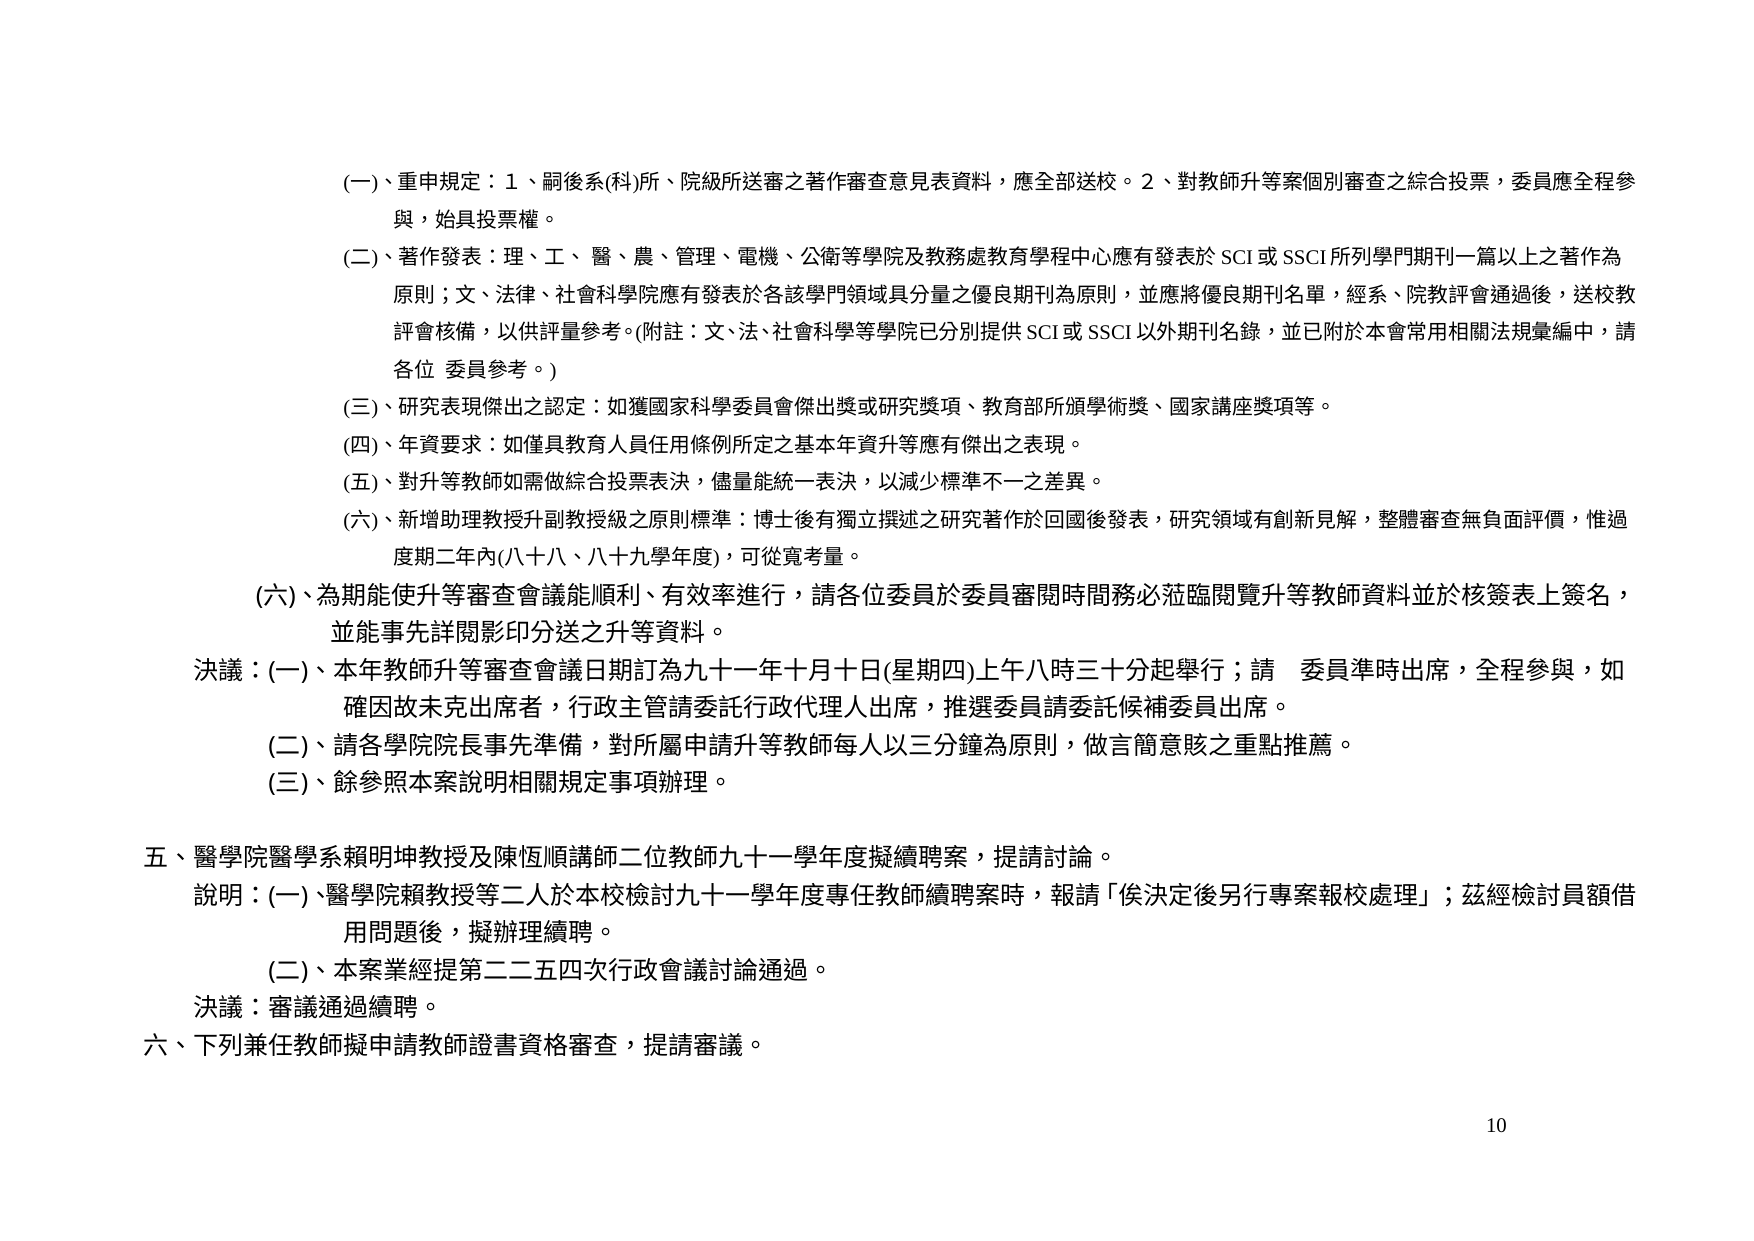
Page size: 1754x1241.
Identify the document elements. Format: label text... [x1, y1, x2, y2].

text 度期二年內(八十八、八十九學年度)，可從寬考量。 [393, 537, 1636, 574]
text 五、醫學院醫學系賴明坤教授及陳恆順講師二位教師九十一學年度擬續聘案，提請討論。 [143, 837, 1636, 874]
text (五)、對升等教師如需做綜合投票表決，儘量能統一表決，以減少標準不一之差異。 [343, 462, 1636, 499]
text (一)、重申規定：１、嗣後系(科)所、院級所送審之著作審查意見表資料，應全部送校。２、對教師升等案個別審查之綜合投票，委員應全程參 [343, 162, 1636, 199]
text (二)、本案業經提第二二五四次行政會議討論通過。 [268, 949, 1636, 987]
text 決議：審議通過續聘。 [193, 987, 1636, 1024]
text 原則；文、法律、社會科學院應有發表於各該學門領域具分量之優良期刊為原則，並應將優良期刊名單，經系、院教評會通過後，送校教 [393, 274, 1636, 312]
text (二)、請各學院院長事先準備，對所屬申請升等教師每人以三分鐘為原則，做言簡意賅之重點推薦。 [268, 724, 1636, 762]
text 與，始具投票權。 [393, 199, 1636, 237]
text (三)、研究表現傑出之認定：如獲國家科學委員會傑出獎或研究獎項、教育部所頒學術獎、國家講座獎項等。 [343, 387, 1636, 424]
text (二)、著作發表：理、工、 醫、農、管理、電機、公衛等學院及教務處教育學程中心應有發表於SCI或SSCI所列學門期刊一篇以上之著作為 [343, 237, 1636, 274]
text 說明：(一)、醫學院賴教授等二人於本校檢討九十一學年度專任教師續聘案時，報請「俟決定後另行專案報校處理」；茲經檢討員額借用問題後，擬辦理續聘。 [193, 874, 1636, 949]
text (六)、為期能使升等審查會議能順利、有效率進行，請各位委員於委員審閱時間務必蒞臨閱覽升等教師資料並於核簽表上簽名，並能事先詳閱影印分送之升等資料。 [256, 574, 1636, 649]
text 評會核備，以供評量參考。(附註：文、法、社會科學等學院已分別提供SCI或SSCI以外期刊名錄，並已附於本會常用相關法規彙編中，請各位 委員參考。) [393, 312, 1636, 387]
text 決議：(一)、本年教師升等審查會議日期訂為九十一年十月十日(星期四)上午八時三十分起舉行；請 委員準時出席，全程參與，如確因故未克出席者，行政主管請委託行政代理人出席，推選委員請委託候補委員出席。 [193, 649, 1636, 724]
text 六、下列兼任教師擬申請教師證書資格審查，提請審議。 [118, 1024, 1636, 1062]
text (六)、新增助理教授升副教授級之原則標準：博士後有獨立撰述之研究著作於回國後發表，研究領域有創新見解，整體審查無負面評價，惟過 [343, 499, 1636, 537]
text (四)、年資要求：如僅具教育人員任用條例所定之基本年資升等應有傑出之表現。 [343, 424, 1636, 462]
text (三)、餘參照本案說明相關規定事項辦理。 [268, 762, 1636, 799]
